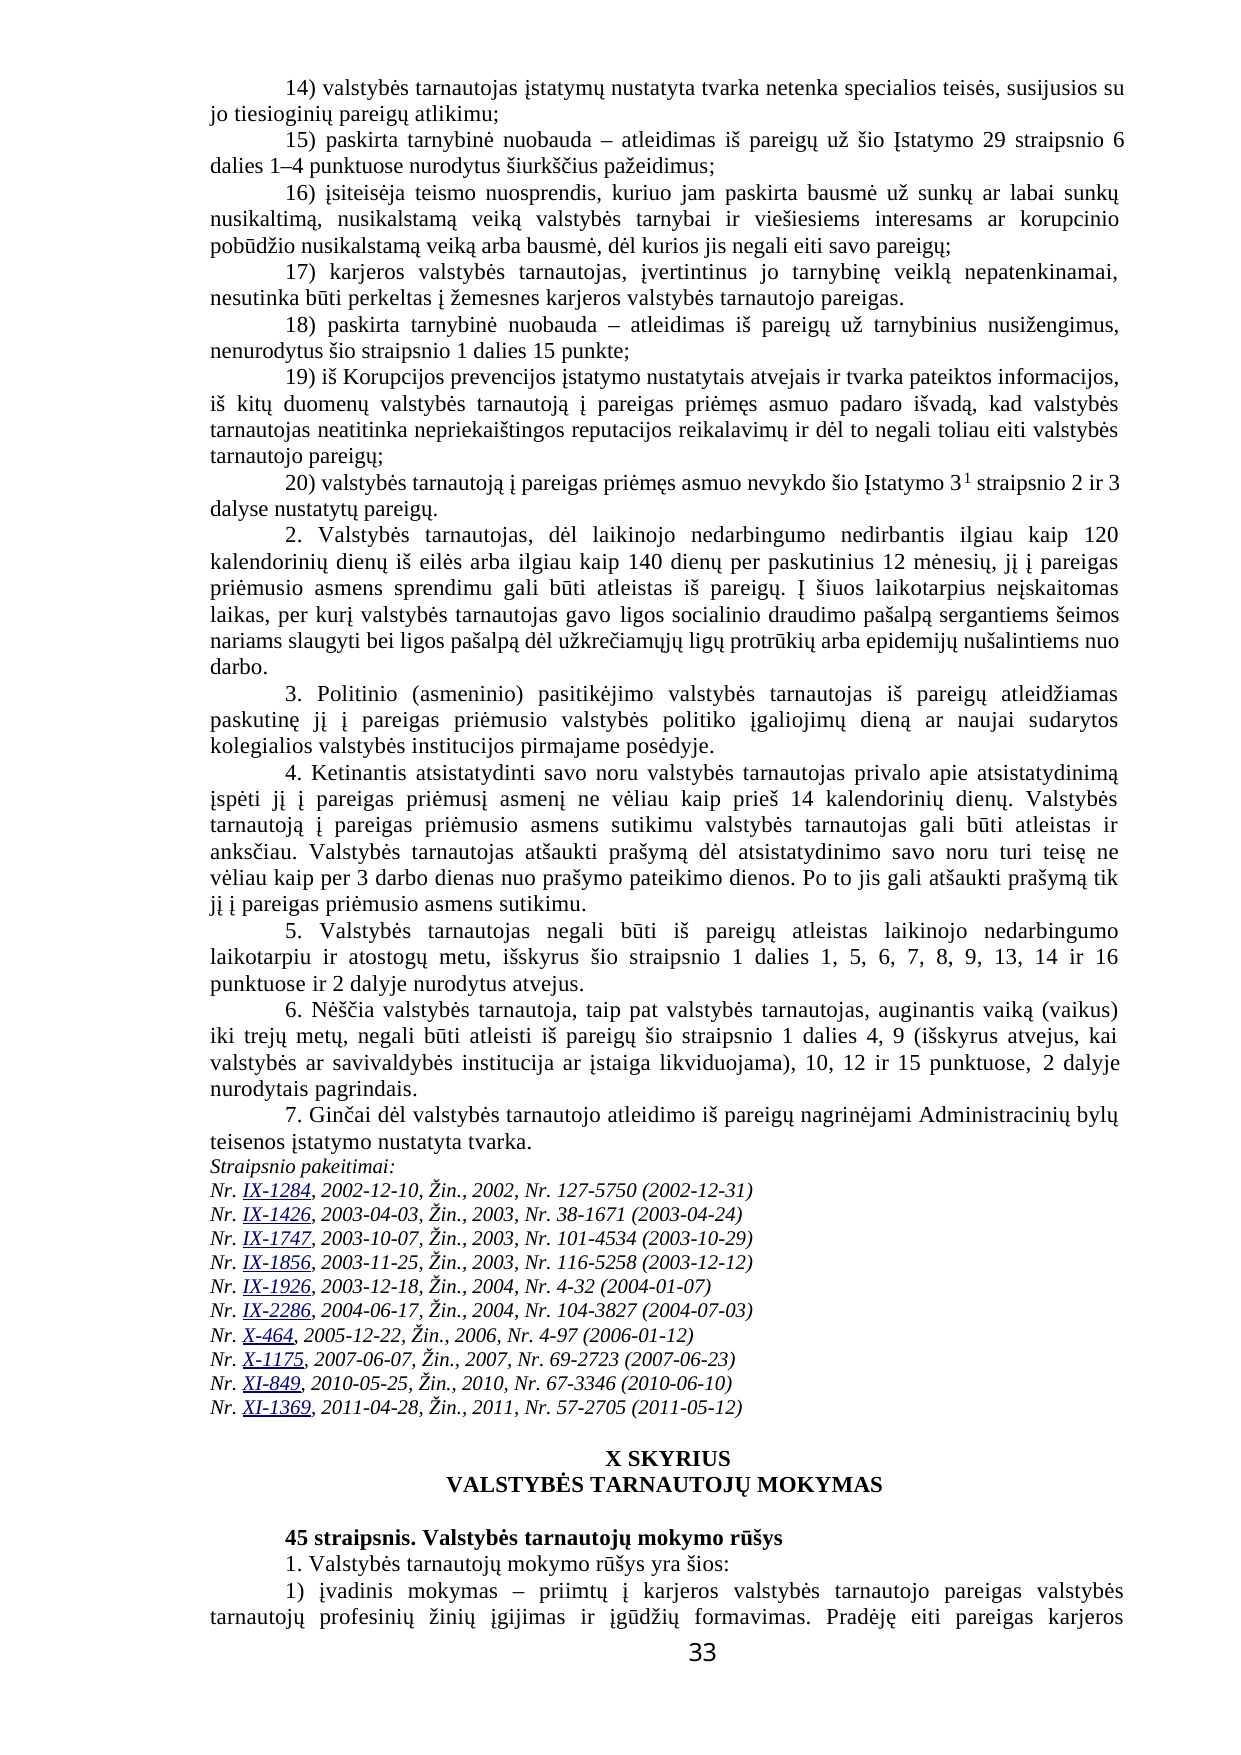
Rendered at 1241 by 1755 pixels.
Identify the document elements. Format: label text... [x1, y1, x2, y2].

text 2. Valstybės tarnautojas, dėl laikinojo nedarbingumo nedirbantis ilgiau kaip 120 kalendorinių dienų iš eilės arba ilgiau kaip 140 dienų per paskutinius 12 mėnesių, jį į pareigas priėmusio asmens sprendimu gali būti atleistas iš pareigų. Į šiuos laikotarpius neįskaitomas laikas, per kurį valstybės tarnautojas gavo ligos socialinio draudimo pašalpą sergantiems šeimos nariams slaugyti bei ligos pašalpą dėl užkrečiamųjų ligų protrūkių arba epidemijų nušalintiems nuo darbo. [210, 522, 1120, 680]
text Nr. XI-849, 2010-05-25, Žin., 2010, Nr. 67-3346 (2010-06-10) [210, 1371, 1120, 1395]
text 4. Ketinantis atsistatydinti savo noru valstybės tarnautojas privalo apie atsistatydinimą įspėti jį į pareigas priėmusį asmenį ne vėliau kaip prieš 14 kalendorinių dienų. Valstybės tarnautoją į pareigas priėmusio asmens sutikimu valstybės tarnautojas gali būti atleistas ir anksčiau. Valstybės tarnautojas atšaukti prašymą dėl atsistatydinimo savo noru turi teisę ne vėliau kaip per 3 darbo dienas nuo prašymo pateikimo dienos. Po to jis gali atšaukti prašymą tik jį į pareigas priėmusio asmens sutikimu. [210, 759, 1120, 917]
text Straipsnio pakeitimai: [210, 1154, 1126, 1178]
text 6. Nėščia valstybės tarnautoja, taip pat valstybės tarnautojas, auginantis vaiką (vaikus) iki trejų metų, negali būti atleisti iš pareigų šio straipsnio 1 dalies 4, 9 (išskyrus atvejus, kai valstybės ar savivaldybės institucija ar įstaiga likviduojama), 10, 12 ir 15 punktuose, 2 dalyje nurodytais pagrindais. [210, 996, 1120, 1101]
text 1. Valstybės tarnautojų mokymo rūšys yra šios: [210, 1551, 1126, 1577]
text 3. Politinio (asmeninio) pasitikėjimo valstybės tarnautojas iš pareigų atleidžiamas paskutinę jį į pareigas priėmusio valstybės politiko įgaliojimų dieną ar naujai sudarytos kolegialios valstybės institucijos pirmajame posėdyje. [210, 680, 1120, 759]
text Nr. IX-1926, 2003-12-18, Žin., 2004, Nr. 4-32 (2004-01-07) [210, 1274, 1120, 1298]
subtitle X SKYRIUS [210, 1445, 1126, 1471]
text 16) įsiteisėja teismo nuosprendis, kuriuo jam paskirta bausmė už sunkų ar labai sunkų nusikaltimą, nusikalstamą veiką valstybės tarnybai ir viešiesiems interesams ar korupcinio pobūdžio nusikalstamą veiką arba bausmė, dėl kurios jis negali eiti savo pareigų; [210, 179, 1120, 258]
text Nr. X-464, 2005-12-22, Žin., 2006, Nr. 4-97 (2006-01-12) [210, 1322, 1120, 1347]
text 14) valstybės tarnautojas įstatymų nustatyta tvarka netenka specialios teisės, susijusios su jo tiesioginių pareigų atlikimu; [210, 73, 1126, 126]
text Nr. IX-1426, 2003-04-03, Žin., 2003, Nr. 38-1671 (2003-04-24) [210, 1202, 1120, 1226]
text Nr. IX-1284, 2002-12-10, Žin., 2002, Nr. 127-5750 (2002-12-31) [210, 1178, 1126, 1202]
text 20) valstybės tarnautoją į pareigas priėmęs asmuo nevykdo šio Įstatymo 31 straipsnio 2 ir 3 dalyse nustatytų pareigų. [210, 469, 1120, 522]
text 45 straipsnis. Valstybės tarnautojų mokymo rūšys [210, 1524, 1126, 1551]
text Nr. IX-1856, 2003-11-25, Žin., 2003, Nr. 116-5258 (2003-12-12) [210, 1250, 1120, 1274]
text 7. Ginčai dėl valstybės tarnautojo atleidimo iš pareigų nagrinėjami Administracinių bylų teisenos įstatymo nustatyta tvarka. [210, 1101, 1120, 1154]
text Nr. IX-1747, 2003-10-07, Žin., 2003, Nr. 101-4534 (2003-10-29) [210, 1226, 1120, 1250]
text 15) paskirta tarnybinė nuobauda – atleidimas iš pareigų už šio Įstatymo 29 straipsnio 6 dalies 1–4 punktuose nurodytus šiurkščius pažeidimus; [210, 126, 1126, 179]
text Nr. XI-1369, 2011-04-28, Žin., 2011, Nr. 57-2705 (2011-05-12) [210, 1395, 1120, 1419]
text VALSTYBĖS TARNAUTOJŲ MOKYMAS [210, 1471, 1126, 1498]
text 18) paskirta tarnybinė nuobauda – atleidimas iš pareigų už tarnybinius nusižengimus, nenurodytus šio straipsnio 1 dalies 15 punkte; [210, 311, 1120, 363]
text 5. Valstybės tarnautojas negali būti iš pareigų atleistas laikinojo nedarbingumo laikotarpiu ir atostogų metu, išskyrus šio straipsnio 1 dalies 1, 5, 6, 7, 8, 9, 13, 14 ir 16 punktuose ir 2 dalyje nurodytus atvejus. [210, 917, 1120, 996]
text Nr. IX-2286, 2004-06-17, Žin., 2004, Nr. 104-3827 (2004-07-03) [210, 1298, 1120, 1322]
text 1) įvadinis mokymas – priimtų į karjeros valstybės tarnautojo pareigas valstybės tarnautojų profesinių žinių įgijimas ir įgūdžių formavimas. Pradėję eiti pareigas karjeros [210, 1577, 1126, 1629]
text Nr. X-1175, 2007-06-07, Žin., 2007, Nr. 69-2723 (2007-06-23) [210, 1347, 1120, 1371]
text 19) iš Korupcijos prevencijos įstatymo nustatytais atvejais ir tvarka pateiktos informacijos, iš kitų duomenų valstybės tarnautoją į pareigas priėmęs asmuo padaro išvadą, kad valstybės tarnautojas neatitinka nepriekaištingos reputacijos reikalavimų ir dėl to negali toliau eiti valstybės tarnautojo pareigų; [210, 363, 1120, 469]
text 17) karjeros valstybės tarnautojas, įvertintinus jo tarnybinę veiklą nepatenkinamai, nesutinka būti perkeltas į žemesnes karjeros valstybės tarnautojo pareigas. [210, 258, 1120, 311]
